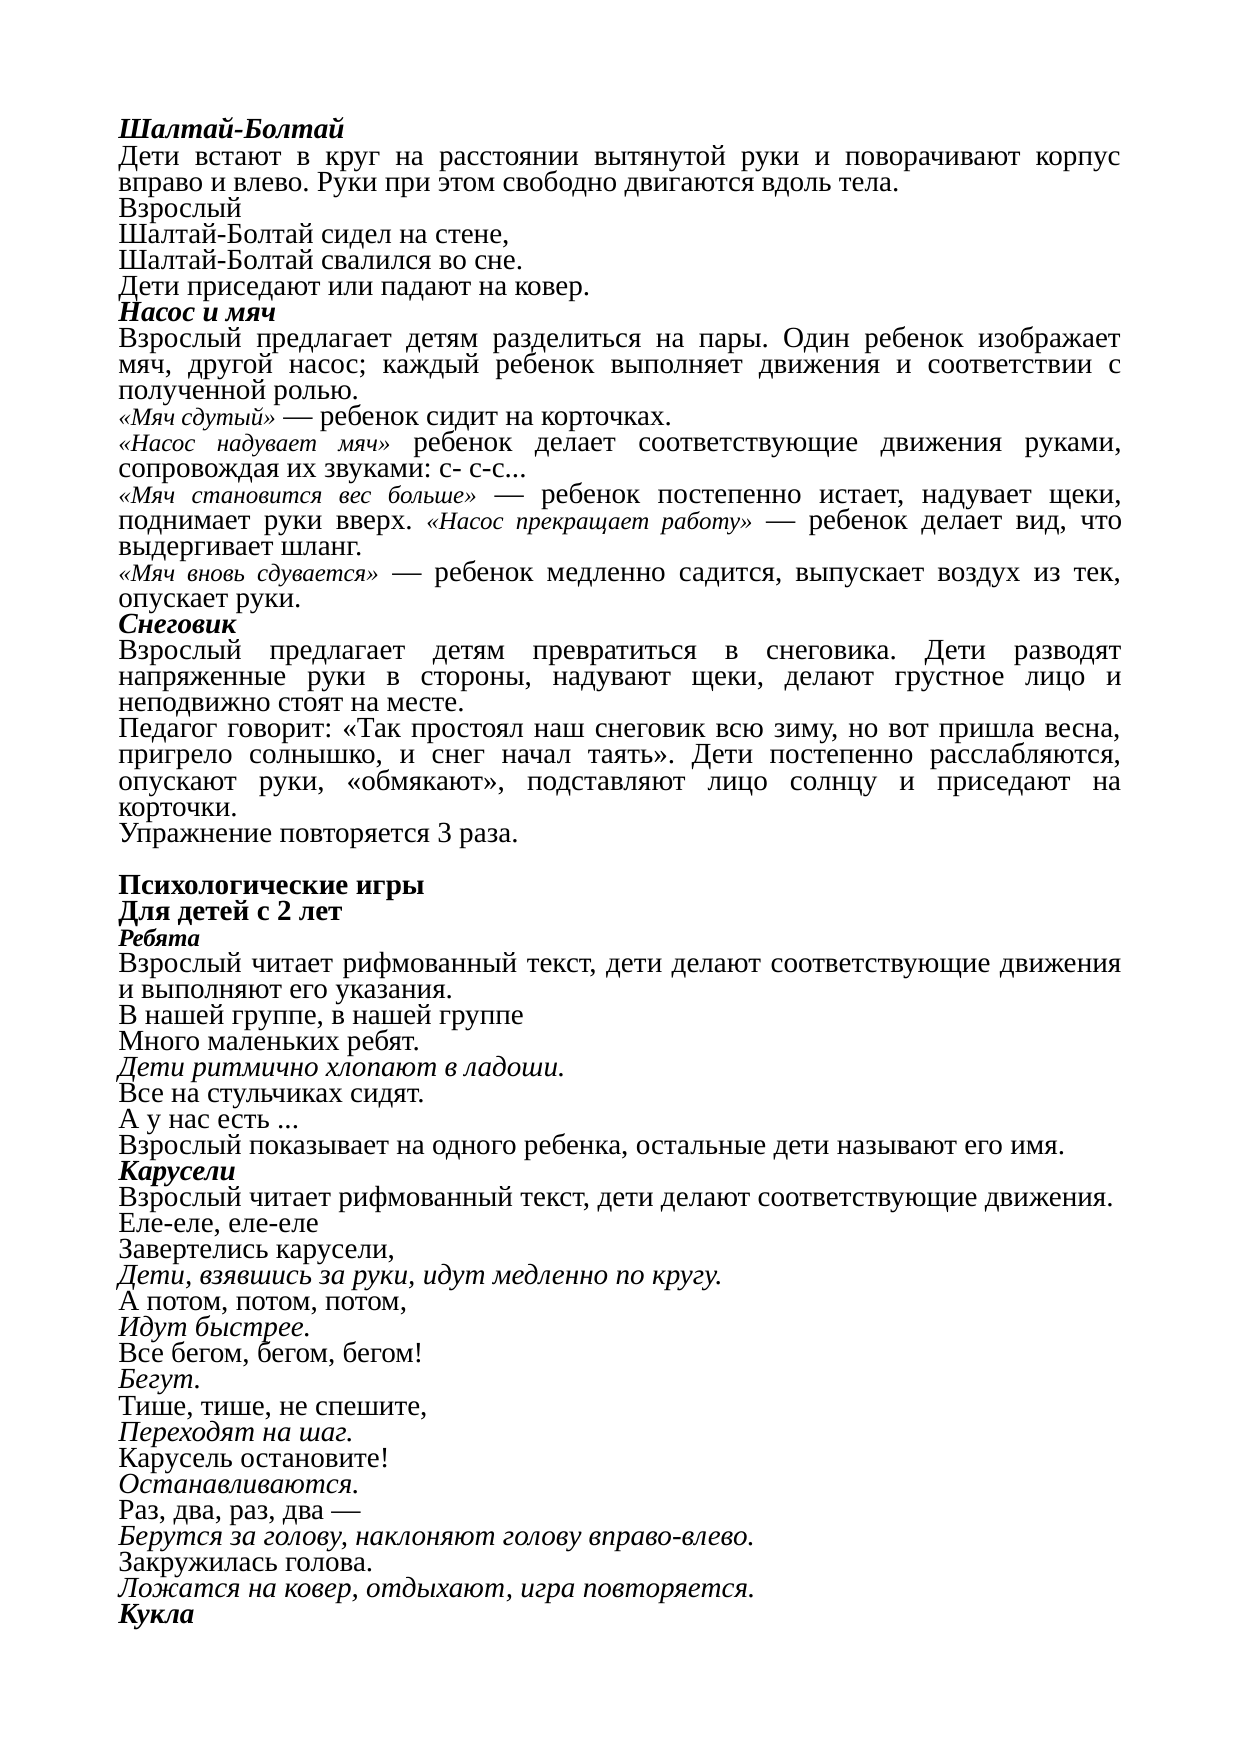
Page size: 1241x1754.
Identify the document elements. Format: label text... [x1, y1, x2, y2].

text Бегут. [118, 1368, 1122, 1394]
text Взрослый читает рифмованный текст, дети делают соответствующие движения. [118, 1186, 376, 1212]
text Закружилась голова. [118, 1550, 1122, 1576]
text Для детей с 2 лет [118, 899, 1122, 925]
text Психологические игры [118, 873, 1122, 899]
text Взрослый [118, 196, 1122, 222]
text Упражнение повторяется 3 раза. [118, 821, 1122, 847]
text Взрослый читает рифмованный текст, дети делают соответствующие движения. [379, 1186, 1122, 1212]
text Дети ритмично хлопают в ладоши. [118, 1056, 1122, 1082]
text Идут быстрее. [118, 1316, 1122, 1342]
text «Мяч вновь сдувается» — ребенок медленно садится, выпускает воздух из тек, опускает руки. [118, 561, 1122, 613]
text Берутся за голову, наклоняют голову вправо-влево. [118, 1524, 1122, 1550]
text Взрослый читает рифмованный текст, дети делают соответствующие движения и выполняют его указания. [118, 951, 1122, 1003]
text Много маленьких ребят. [118, 1029, 1122, 1056]
text Тише, тише, не спешите, [118, 1394, 1122, 1420]
text Кукла [118, 1602, 1122, 1628]
text Все бегом, бегом, бегом! [118, 1342, 1122, 1368]
text Педагог говорит: «Так простоял наш снеговик всю зиму, но вот пришла весна, пригрело солнышко, и снег начал таять». Дети постепенно расслабляются, опускают руки, «обмякают», подставляют лицо солнцу и приседают на корточки. [118, 717, 1122, 821]
text Шалтай-Болтай свалился во сне. [118, 248, 1122, 274]
text А потом, потом, потом, [118, 1290, 1122, 1316]
text Останавливаются. [118, 1472, 1122, 1498]
text Насос и мяч [118, 300, 1122, 326]
text Дети, взявшись за руки, идут медленно по кругу. [118, 1264, 1122, 1290]
text «Мяч сдутый» — ребенок сидит на корточках. [118, 404, 1122, 431]
text Завертелись карусели, [118, 1238, 1122, 1264]
text Карусель остановите! [118, 1446, 1122, 1472]
text «Насос надувает мяч» ребенок делает соответствующие движения руками, сопровождая их звуками: с- с-с... [118, 431, 1122, 483]
text Переходят на шаг. [118, 1420, 1122, 1446]
text Шалтай-Болтай [118, 118, 1122, 144]
text Снеговик [118, 613, 1122, 639]
text Ложатся на ковер, отдыхают, игра повторяется. [118, 1576, 1122, 1602]
text Взрослый предлагает детям превратиться в снеговика. Дети разводят напряженные руки в стороны, надувают щеки, делают грустное лицо и неподвижно стоят на месте. [118, 639, 1122, 717]
text Взрослый показывает на одного ребенка, остальные дети называют его имя. [118, 1134, 1122, 1160]
text Раз, два, раз, два — [118, 1498, 1122, 1524]
text Ребята [118, 925, 1122, 951]
text А у нас есть ... [118, 1108, 1122, 1134]
text Дети приседают или падают на ковер. [118, 274, 1122, 300]
text В нашей группе, в нашей группе [118, 1003, 1122, 1029]
text Еле-еле, еле-еле [118, 1212, 1122, 1238]
text Дети встают в круг на расстоянии вытянутой руки и поворачивают корпус вправо и влево. Руки при этом свободно двигаются вдоль тела. [118, 144, 1122, 196]
text Шалтай-Болтай сидел на стене, [118, 222, 1122, 248]
text Взрослый предлагает детям разделиться на пары. Один ребенок изображает мяч, другой насос; каждый ребенок выполняет движения и соответствии с полученной ролью. [118, 326, 1122, 404]
text Карусели [118, 1160, 1122, 1186]
text Все на стульчиках сидят. [118, 1082, 1122, 1108]
text «Мяч становится вес больше» — ребенок постепенно истает, надувает щеки, поднимает руки вверх. «Насос прекращает работу» — ребенок делает вид, что выдергивает шланг. [118, 483, 1122, 561]
